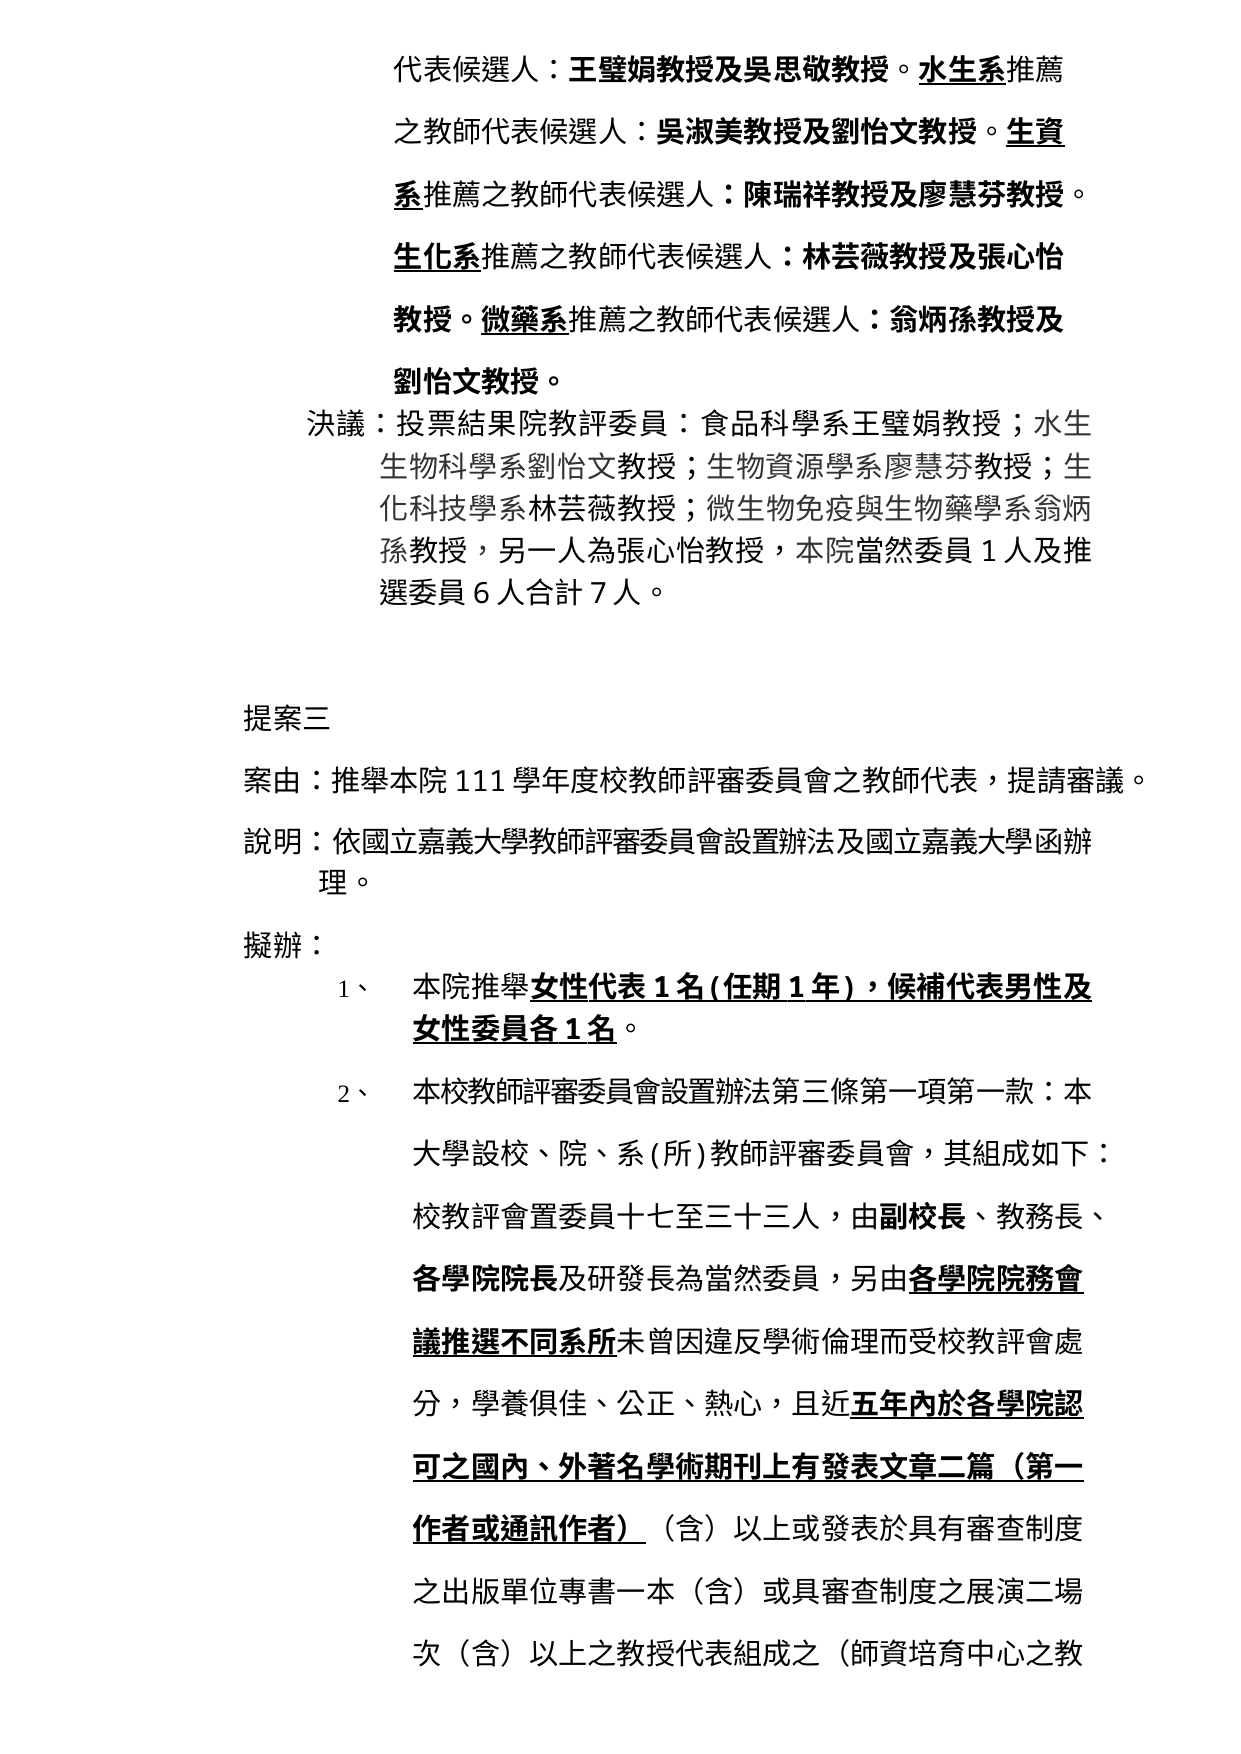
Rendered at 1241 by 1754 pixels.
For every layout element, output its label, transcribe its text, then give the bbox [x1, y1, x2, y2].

list 本校教師評審委員會設置辦法第三條第一項第一款：本大學設校、院、系(所)教師評審委員會，其組成如下：校教評會置委員十七至三十三人，由副校長、教務長、各學院院長及研發長為當然委員，另由各學院院務會議推選不同系所未曾因違反學術倫理而受校教評會處分，學養俱佳、公正、熱心，且近五年內於各學院認可之國內、外著名學術期刊上有發表文章二篇（第一作者或通訊作者）（含）以上或發表於具有審查制度之出版單位專書一本（含）或具審查制度之展演二場次（含）以上之教授代表組成之（師資培育中心之教授則歸併師範學院）。 [337, 1048, 1093, 1673]
text 擬辦： [244, 902, 1093, 964]
text 決議：投票結果院教評委員：食品科學系王璧娟教授；水生生物科學系劉怡文教授；生物資源學系廖慧芬教授；生化科技學系林芸薇教授；微生物免疫與生物藥學系翁炳孫教授，另一人為張心怡教授，本院當然委員1人及推選委員6人合計7人。 [306, 401, 1093, 612]
text 提案三 [244, 675, 1093, 737]
text 說明：依國立嘉義大學教師評審委員會設置辦法及國立嘉義大學函辦理。 [244, 819, 1093, 902]
list 本院推舉女性代表1名(任期1年)，候補代表男性及女性委員各1名。 [337, 964, 1093, 1048]
text 案由：推舉本院111學年度校教師評審委員會之教師代表，提請審議。 [187, 737, 1130, 800]
list 代表候選人：王璧娟教授及吳思敬教授。水生系推薦之教師代表候選人：吳淑美教授及劉怡文教授。生資系推薦之教師代表候選人：陳瑞祥教授及廖慧芬教授。生化系推薦之教師代表候選人：林芸薇教授及張心怡教授。微藥系推薦之教師代表候選人：翁炳孫教授及劉怡文教授。 [319, 26, 1093, 401]
